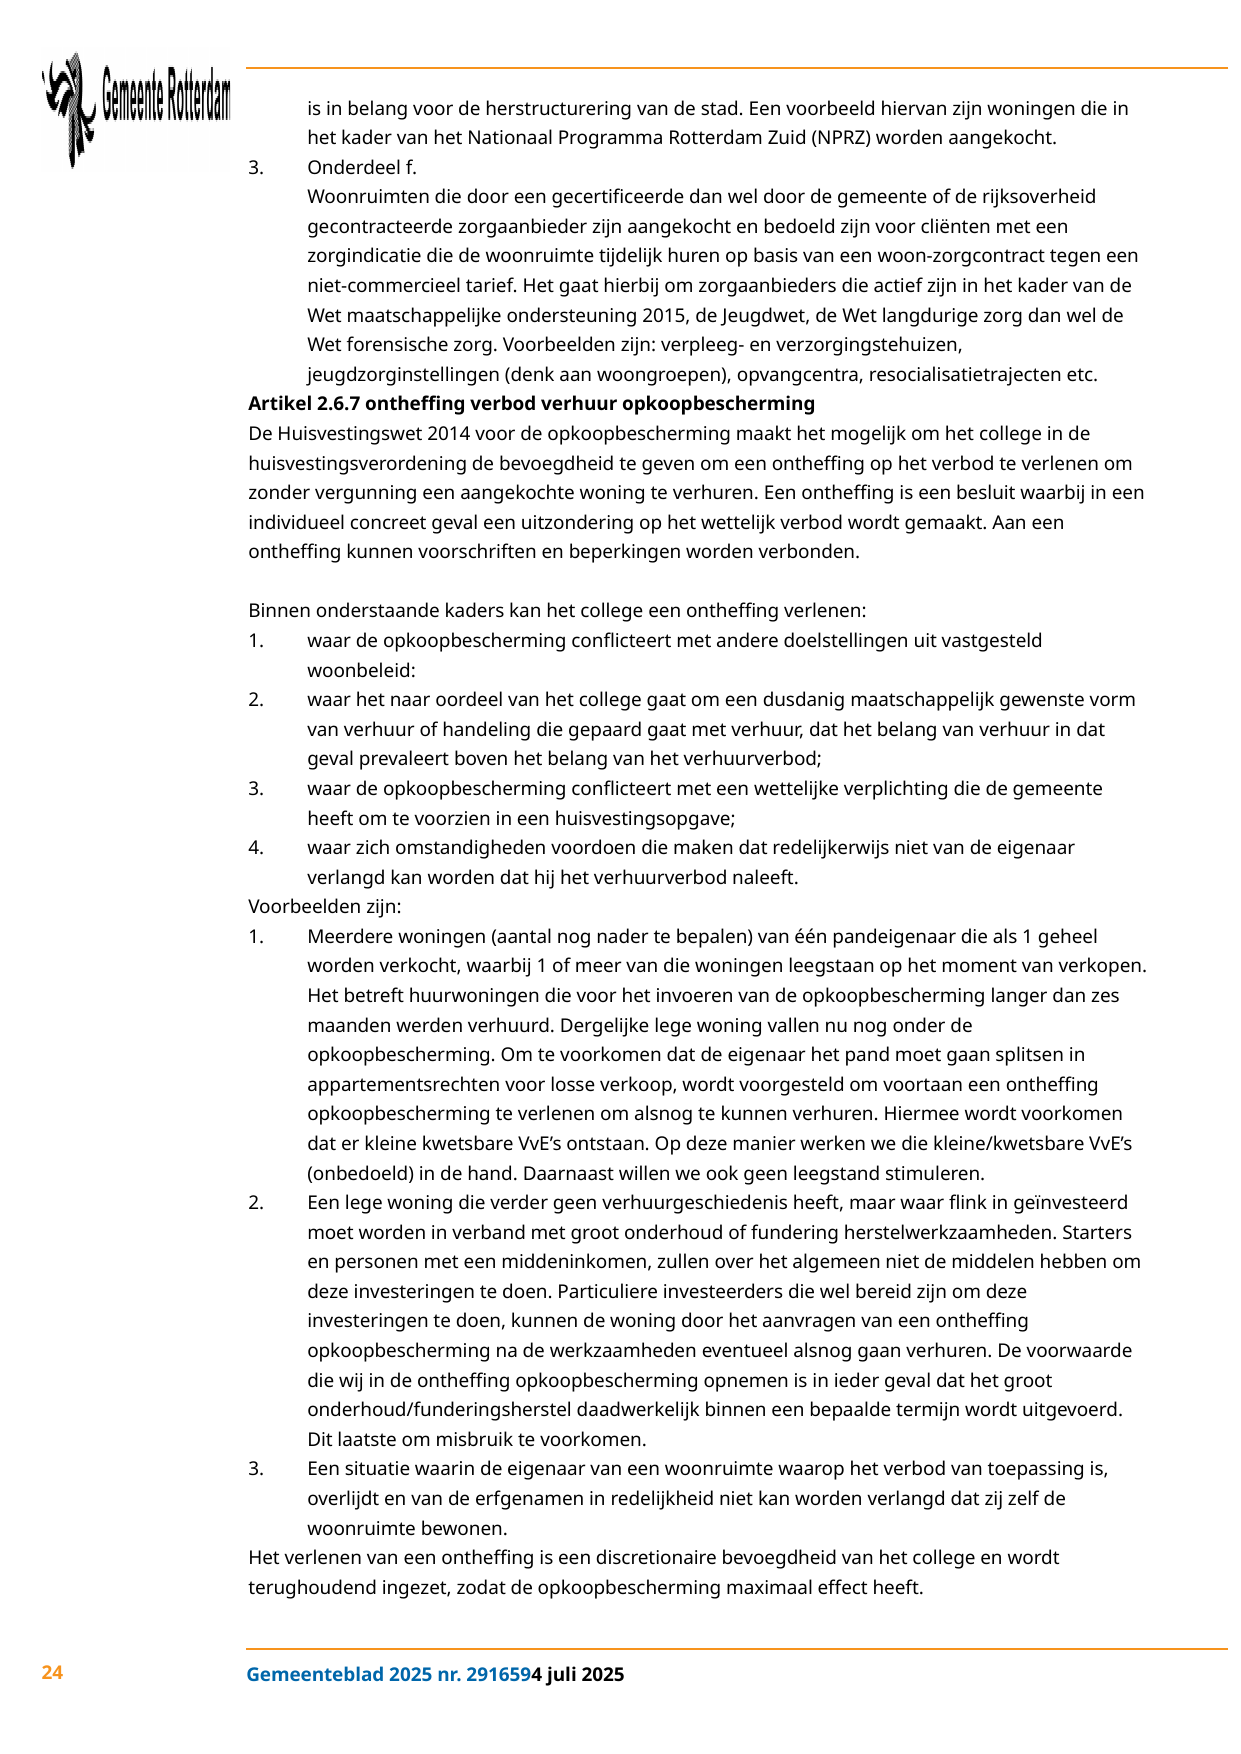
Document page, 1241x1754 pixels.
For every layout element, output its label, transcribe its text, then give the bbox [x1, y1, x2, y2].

text Het verlenen van een ontheffing is een discretionaire bevoegdheid van het college en wordt terughoudend ingezet, zodat de opkoopbescherming maximaal effect heeft. [248, 1544, 1152, 1600]
list waar de opkoopbescherming conflicteert met een wettelijke verplichting die de gemeente heeft om te voorzien in een huisvestingsopgave; [248, 775, 1152, 831]
text Artikel 2.6.7 ontheffing verbod verhuur opkoopbescherming [248, 391, 1152, 416]
list Een lege woning die verder geen verhuurgeschiedenis heeft, maar waar flink in geïnvesteerd moet worden in verband met groot onderhoud of fundering herstelwerkzaamheden. Starters en personen met een middeninkomen, zullen over het algemeen niet de middelen hebben om deze investeringen te doen. Particuliere investeerders die wel bereid zijn om deze investeringen te doen, kunnen de woning door het aanvragen van een ontheffing opkoopbescherming na de werkzaamheden eventueel alsnog gaan verhuren. De voorwaarde die wij in de ontheffing opkoopbescherming opnemen is in ieder geval dat het groot onderhoud/funderingsherstel daadwerkelijk binnen een bepaalde termijn wordt uitgevoerd. Dit laatste om misbruik te voorkomen. [248, 1189, 1152, 1452]
list Woonruimten die door een gecertificeerde dan wel door de gemeente of de rijksoverheid gecontracteerde zorgaanbieder zijn aangekocht en bedoeld zijn voor cliënten met een zorgindicatie die de woonruimte tijdelijk huren op basis van een woon-zorgcontract tegen een niet-commercieel tarief. Het gaat hierbij om zorgaanbieders die actief zijn in het kader van de Wet maatschappelijke ondersteuning 2015, de Jeugdwet, de Wet langdurige zorg dan wel de Wet forensische zorg. Voorbeelden zijn: verpleeg- en verzorgingstehuizen, jeugdzorginstellingen (denk aan woongroepen), opvangcentra, resocialisatietrajecten etc. [248, 183, 1152, 387]
picture [41, 47, 231, 172]
text Binnen onderstaande kaders kan het college een ontheffing verlenen: [248, 598, 1152, 623]
list Een situatie waarin de eigenaar van een woonruimte waarop het verbod van toepassing is, overlijdt en van de erfgenamen in redelijkheid niet kan worden verlangd dat zij zelf de woonruimte bewonen. [248, 1456, 1152, 1541]
list waar zich omstandigheden voordoen die maken dat redelijkerwijs niet van de eigenaar verlangd kan worden dat hij het verhuurverbod naleeft. [248, 834, 1152, 890]
text De Huisvestingswet 2014 voor de opkoopbescherming maakt het mogelijk om het college in de huisvestingsverordening de bevoegdheid te geven om een ontheffing op het verbod te verlenen om zonder vergunning een aangekochte woning te verhuren. Een ontheffing is een besluit waarbij in een individueel concreet geval een uitzondering op het wettelijk verbod wordt gemaakt. Aan een ontheffing kunnen voorschriften en beperkingen worden verbonden. [248, 420, 1152, 564]
list Onderdeel f. [248, 154, 1152, 180]
list waar het naar oordeel van het college gaat om een dusdanig maatschappelijk gewenste vorm van verhuur of handeling die gepaard gaat met verhuur, dat het belang van verhuur in dat geval prevaleert boven het belang van het verhuurverbod; [248, 686, 1152, 771]
list is in belang voor de herstructurering van de stad. Een voorbeeld hiervan zijn woningen die in het kader van het Nationaal Programma Rotterdam Zuid (NPRZ) worden aangekocht. [248, 95, 1152, 150]
list Meerdere woningen (aantal nog nader te bepalen) van één pandeigenaar die als 1 geheel worden verkocht, waarbij 1 of meer van die woningen leegstaan op het moment van verkopen. Het betreft huurwoningen die voor het invoeren van de opkoopbescherming langer dan zes maanden werden verhuurd. Dergelijke lege woning vallen nu nog onder de opkoopbescherming. Om te voorkomen dat de eigenaar het pand moet gaan splitsen in appartementsrechten voor losse verkoop, wordt voorgesteld om voortaan een ontheffing opkoopbescherming te verlenen om alsnog te kunnen verhuren. Hiermee wordt voorkomen dat er kleine kwetsbare VvE’s ontstaan. Op deze manier werken we die kleine/kwetsbare VvE’s (onbedoeld) in de hand. Daarnaast willen we ook geen leegstand stimuleren. [248, 923, 1152, 1186]
text Voorbeelden zijn: [248, 893, 1152, 919]
list waar de opkoopbescherming conflicteert met andere doelstellingen uit vastgesteld woonbeleid: [248, 627, 1152, 683]
